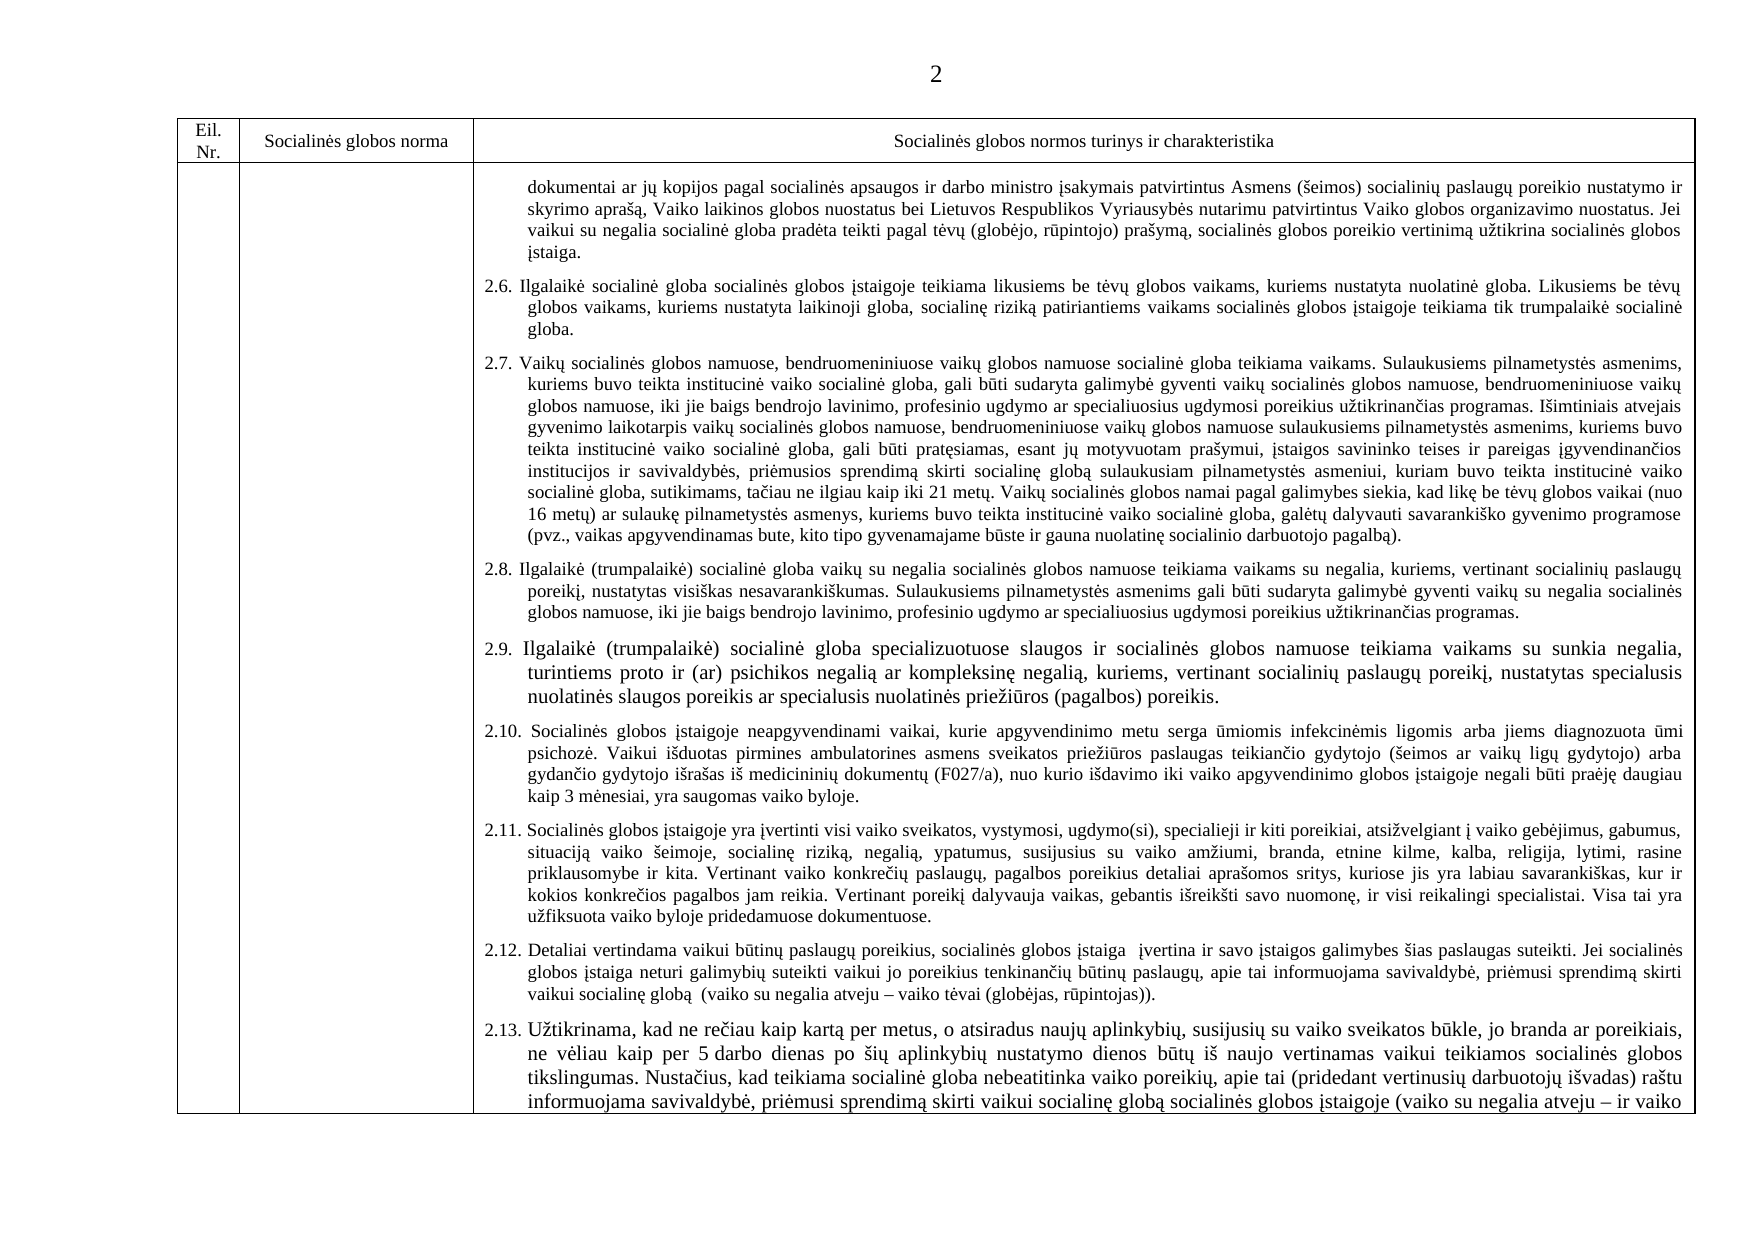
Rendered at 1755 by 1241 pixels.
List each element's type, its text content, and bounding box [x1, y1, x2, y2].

table_header Socialinės globos normos turinys ir charakteristika [474, 119, 1694, 162]
table_cell dokumentai ar jų kopijos pagal socialinės apsaugos ir darbo ministro įsakymais patvirtintus Asmens (šeimos) socialinių paslaugų poreikio nustatymo ir skyrimo aprašą, Vaiko laikinos globos nuostatus bei Lietuvos Respublikos Vyriausybės nutarimu patvirtintus Vaiko globos organizavimo nuostatus. Jei vaikui su negalia socialinė globa pradėta teikti pagal tėvų (globėjo, rūpintojo) prašymą, socialinės globos poreikio vertinimą užtikrina socialinės globos įstaiga. 2.6. Ilgalaikė socialinė globa socialinės globos įstaigoje teikiama likusiems be tėvų globos vaikams, kuriems nustatyta nuolatinė globa. Likusiems be tėvų globos vaikams, kuriems nustatyta laikinoji globa, socialinę riziką patiriantiems vaikams socialinės globos įstaigoje teikiama tik trumpalaikė socialinė globa. 2.7. Vaikų socialinės globos namuose, bendruomeniniuose vaikų globos namuose socialinė globa teikiama vaikams. Sulaukusiems pilnametystės asmenims, kuriems buvo teikta institucinė vaiko socialinė globa, gali būti sudaryta galimybė gyventi vaikų socialinės globos namuose, bendruomeniniuose vaikų globos namuose, iki jie baigs bendrojo lavinimo, profesinio ugdymo ar specialiuosius ugdymosi poreikius užtikrinančias programas. Išimtiniais atvejais gyvenimo laikotarpis vaikų socialinės globos namuose, bendruomeniniuose vaikų globos namuose sulaukusiems pilnametystės asmenims, kuriems buvo teikta institucinė vaiko socialinė globa, gali būti pratęsiamas, esant jų motyvuotam prašymui, įstaigos savininko teises ir pareigas įgyvendinančios institucijos ir savivaldybės, priėmusios sprendimą skirti socialinę globą sulaukusiam pilnametystės asmeniui, kuriam buvo teikta institucinė vaiko socialinė globa, sutikimams, tačiau ne ilgiau kaip iki 21 metų. Vaikų socialinės globos namai pagal galimybes siekia, kad likę be tėvų globos vaikai (nuo 16 metų) ar sulaukę pilnametystės asmenys, kuriems buvo teikta institucinė vaiko socialinė globa, galėtų dalyvauti savarankiško gyvenimo programose (pvz., vaikas apgyvendinamas bute, kito tipo gyvenamajame būste ir gauna nuolatinę socialinio darbuotojo pagalbą). 2.8. Ilgalaikė (trumpalaikė) socialinė globa vaikų su negalia socialinės globos namuose teikiama vaikams su negalia, kuriems, vertinant socialinių paslaugų poreikį, nustatytas visiškas nesavarankiškumas. Sulaukusiems pilnametystės asmenims gali būti sudaryta galimybė gyventi vaikų su negalia socialinės globos namuose, iki jie baigs bendrojo lavinimo, profesinio ugdymo ar specialiuosius ugdymosi poreikius užtikrinančias programas. 2.9. Ilgalaikė (trumpalaikė) socialinė globa specializuotuose slaugos ir socialinės globos namuose teikiama vaikams su sunkia negalia, turintiems proto ir (ar) psichikos negalią ar kompleksinę negalią, kuriems, vertinant socialinių paslaugų poreikį, nustatytas specialusis nuolatinės slaugos poreikis ar specialusis nuolatinės priežiūros (pagalbos) poreikis. 2.10. Socialinės globos įstaigoje neapgyvendinami vaikai, kurie apgyvendinimo metu serga ūmiomis infekcinėmis ligomis arba jiems diagnozuota ūmi psichozė. Vaikui išduotas pirmines ambulatorines asmens sveikatos priežiūros paslaugas teikiančio gydytojo (šeimos ar vaikų ligų gydytojo) arba gydančio gydytojo išrašas iš medicininių dokumentų (F027/a), nuo kurio išdavimo iki vaiko apgyvendinimo globos įstaigoje negali būti praėję daugiau kaip 3 mėnesiai, yra saugomas vaiko byloje. 2.11. Socialinės globos įstaigoje yra įvertinti visi vaiko sveikatos, vystymosi, ugdymo(si), specialieji ir kiti poreikiai, atsižvelgiant į vaiko gebėjimus, gabumus, situaciją vaiko šeimoje, socialinę riziką, negalią, ypatumus, susijusius su vaiko amžiumi, branda, etnine kilme, kalba, religija, lytimi, rasine priklausomybe ir kita. Vertinant vaiko konkrečių paslaugų, pagalbos poreikius detaliai aprašomos sritys, kuriose jis yra labiau savarankiškas, kur ir kokios konkrečios pagalbos jam reikia. Vertinant poreikį dalyvauja vaikas, gebantis išreikšti savo nuomonę, ir visi reikalingi specialistai. Visa tai yra užfiksuota vaiko byloje pridedamuose dokumentuose. 2.12. Detaliai vertindama vaikui būtinų paslaugų poreikius, socialinės globos įstaiga įvertina ir savo įstaigos galimybes šias paslaugas suteikti. Jei socialinės globos įstaiga neturi galimybių suteikti vaikui jo poreikius tenkinančių būtinų paslaugų, apie tai informuojama savivaldybė, priėmusi sprendimą skirti vaikui socialinę globą (vaiko su negalia atveju – vaiko tėvai (globėjas, rūpintojas)). 2.13. Užtikrinama, kad ne rečiau kaip kartą per metus, o atsiradus naujų aplinkybių, susijusių su vaiko sveikatos būkle, jo branda ar poreikiais, ne vėliau kaip per 5 darbo dienas po šių aplinkybių nustatymo dienos būtų iš naujo vertinamas vaikui teikiamos socialinės globos tikslingumas. Nustačius, kad teikiama socialinė globa nebeatitinka vaiko poreikių, apie tai (pridedant vertinusių darbuotojų išvadas) raštu informuojama savivaldybė, priėmusi sprendimą skirti vaikui socialinę globą socialinės globos įstaigoje (vaiko su negalia atveju – ir vaiko [474, 163, 1694, 1113]
table_header Eil. Nr. [178, 119, 239, 162]
table_header Socialinės globos norma [240, 119, 473, 162]
table_cell [240, 163, 473, 1113]
table_cell [178, 163, 239, 1113]
